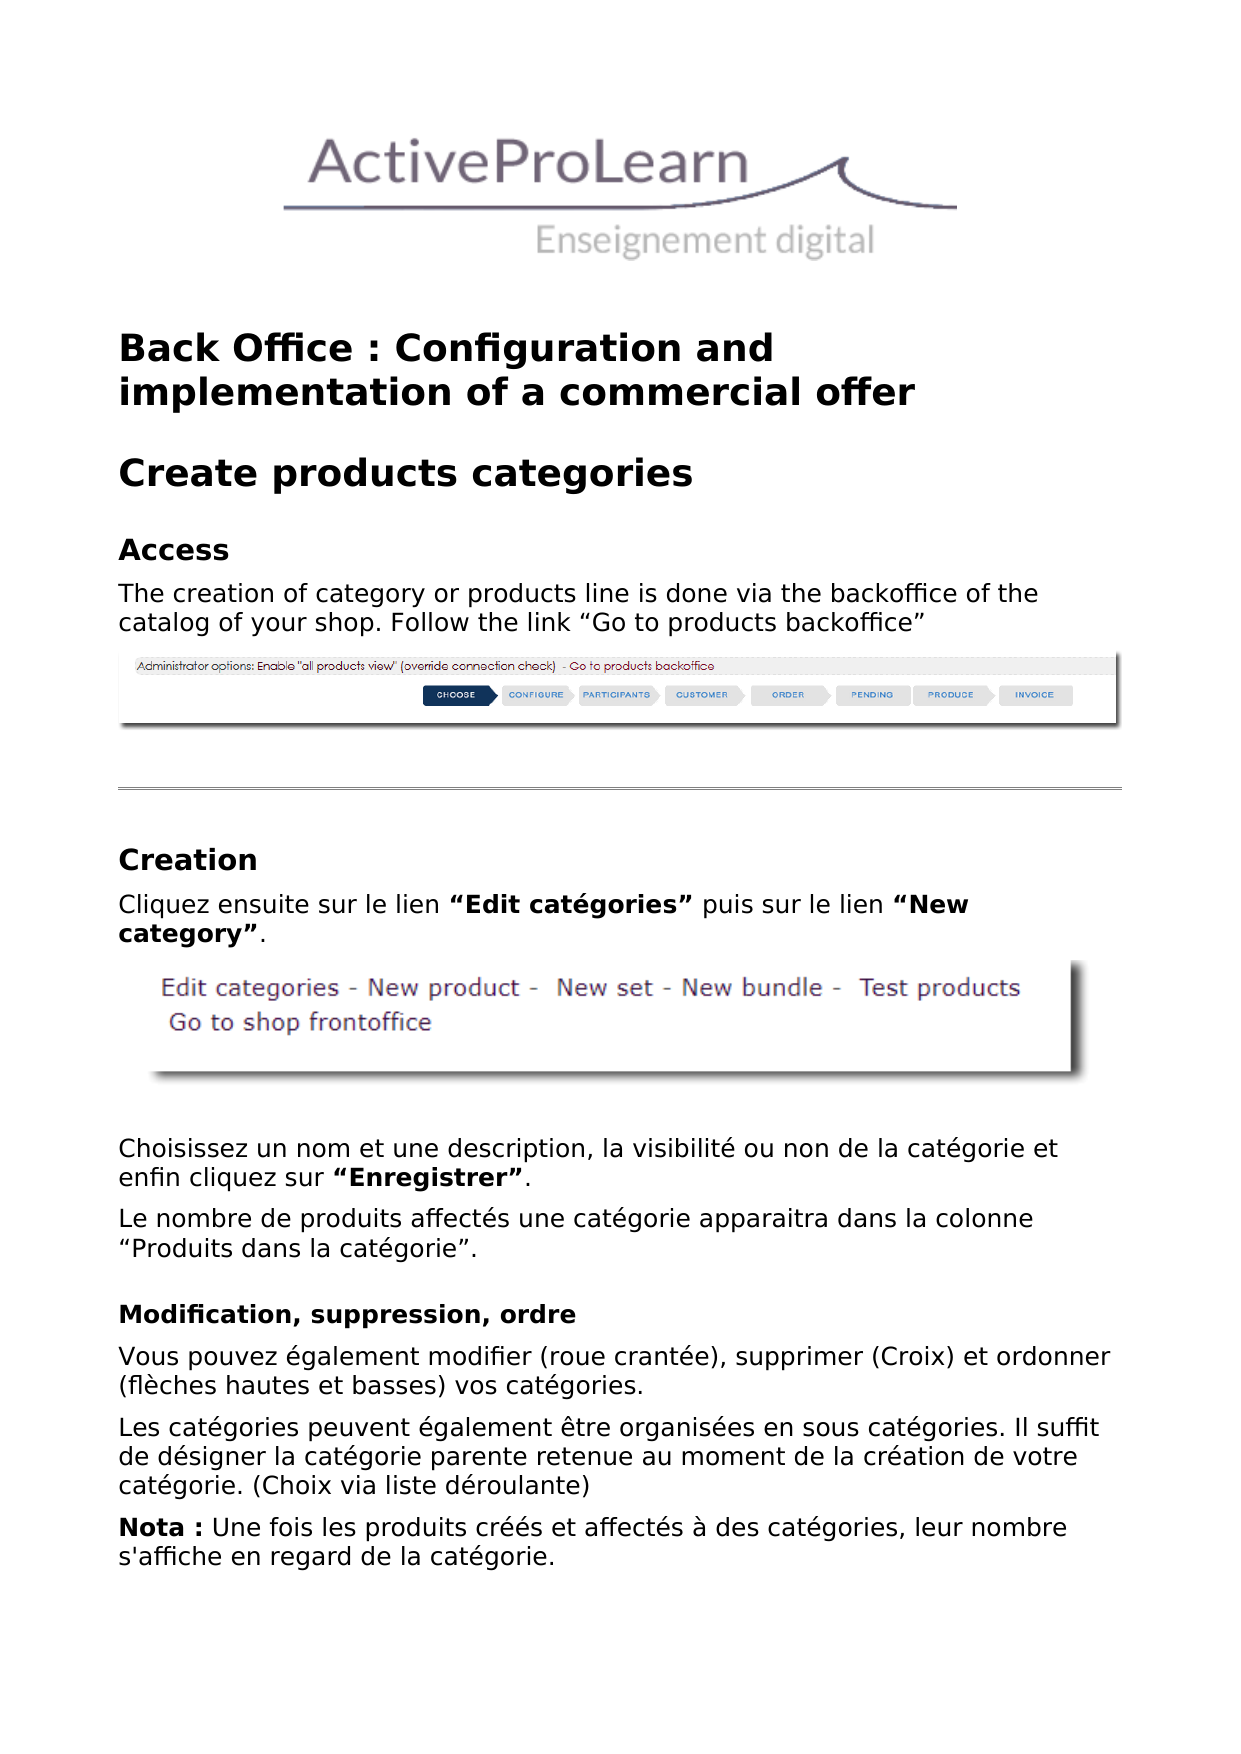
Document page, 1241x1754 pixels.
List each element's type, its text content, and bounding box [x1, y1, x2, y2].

subtitle Create products categories [118, 452, 1122, 495]
subtitle Modification, suppression, ordre [118, 1300, 1122, 1329]
picture [147, 960, 1093, 1092]
text Les catégories peuvent également être organisées en sous catégories. Il suffit de désigner la catégorie parente retenue au moment de la création de votre catégorie. (Choix via liste déroulante) [118, 1413, 1122, 1500]
text Cliquez ensuite sur le lien “Edit catégories” puis sur le lien “New category”. [118, 890, 1122, 948]
text Choisissez un nom et une description, la visibilité ou non de la catégorie et enfin cliquez sur “Enregistrer”. [118, 1134, 1122, 1192]
text Vous pouvez également modifier (roue crantée), supprimer (Croix) et ordonner (flèches hautes et basses) vos catégories. [118, 1342, 1122, 1400]
subtitle Access [118, 533, 1122, 567]
text Nota : Une fois les produits créés et affectés à des catégories, leur nombre s'affiche en regard de la catégorie. [118, 1513, 1122, 1571]
subtitle Creation [118, 843, 1122, 877]
text Le nombre de produits affectés une catégorie apparaitra dans la colonne “Produits dans la catégorie”. [118, 1204, 1122, 1263]
subtitle Back Office : Configuration and implementation of a commercial offer [118, 327, 1122, 414]
picture [118, 650, 1123, 731]
picture [283, 118, 957, 261]
text The creation of category or products line is done via the backoffice of the catalog of your shop. Follow the link “Go to products backoffice” [118, 579, 1122, 638]
